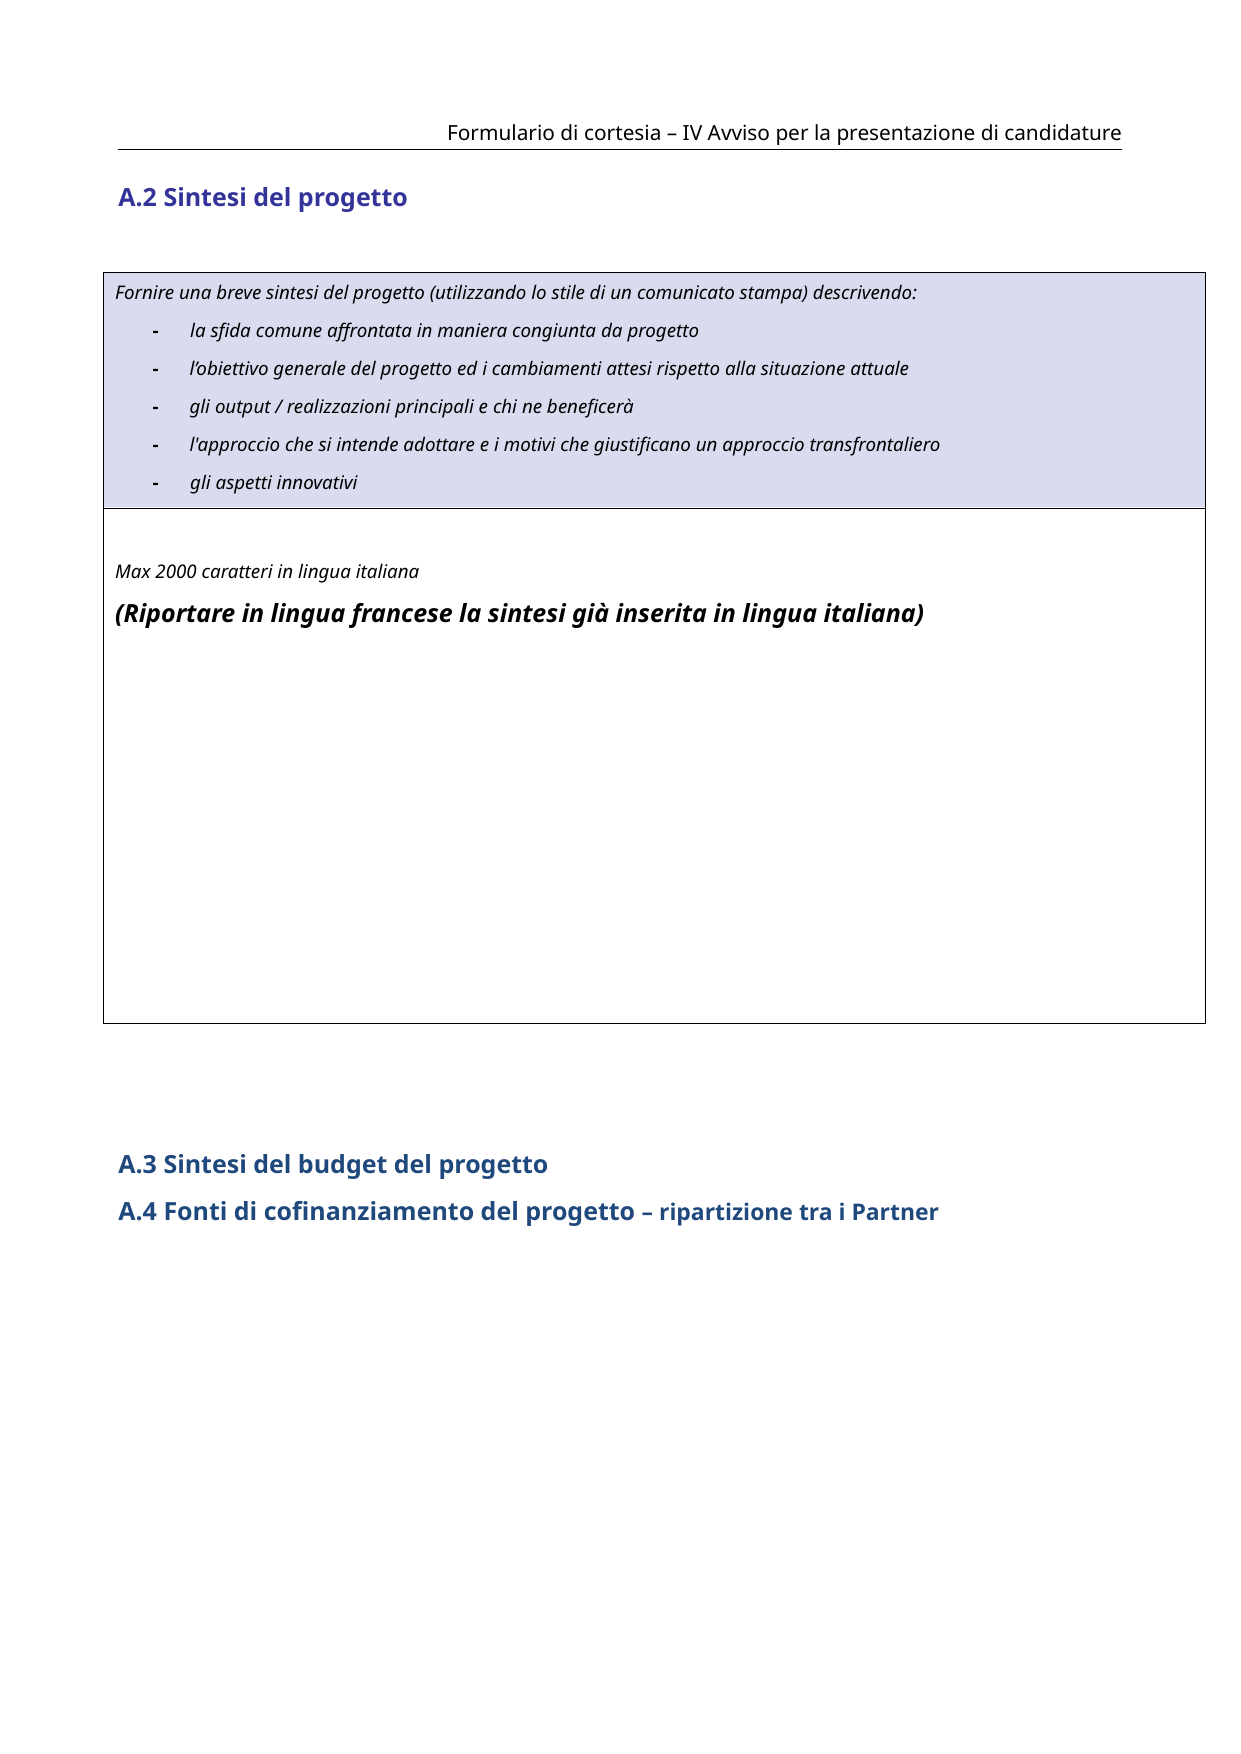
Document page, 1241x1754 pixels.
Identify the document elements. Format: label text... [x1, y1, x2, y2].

table_header Fornire una breve sintesi del progetto (utilizzando lo stile di un comunicato stampa) descrivendo: la sfida comune affrontata in maniera congiunta da progetto l’obiettivo generale del progetto ed i cambiamenti attesi rispetto alla situazione attuale gli output / realizzazioni principali e chi ne beneficerà l'approccio che si intende adottare e i motivi che giustificano un approccio transfrontaliero gli aspetti innovativi [104, 273, 1205, 507]
text A.2 Sintesi del progetto [118, 179, 1122, 213]
table_cell Max 2000 caratteri in lingua italiana (Riportare in lingua francese la sintesi già inserita in lingua italiana) [104, 509, 1205, 1023]
text A.3 Sintesi del budget del progetto [118, 1147, 1122, 1181]
text A.4 Fonti di cofinanziamento del progetto – ripartizione tra i Partner [118, 1193, 1122, 1227]
